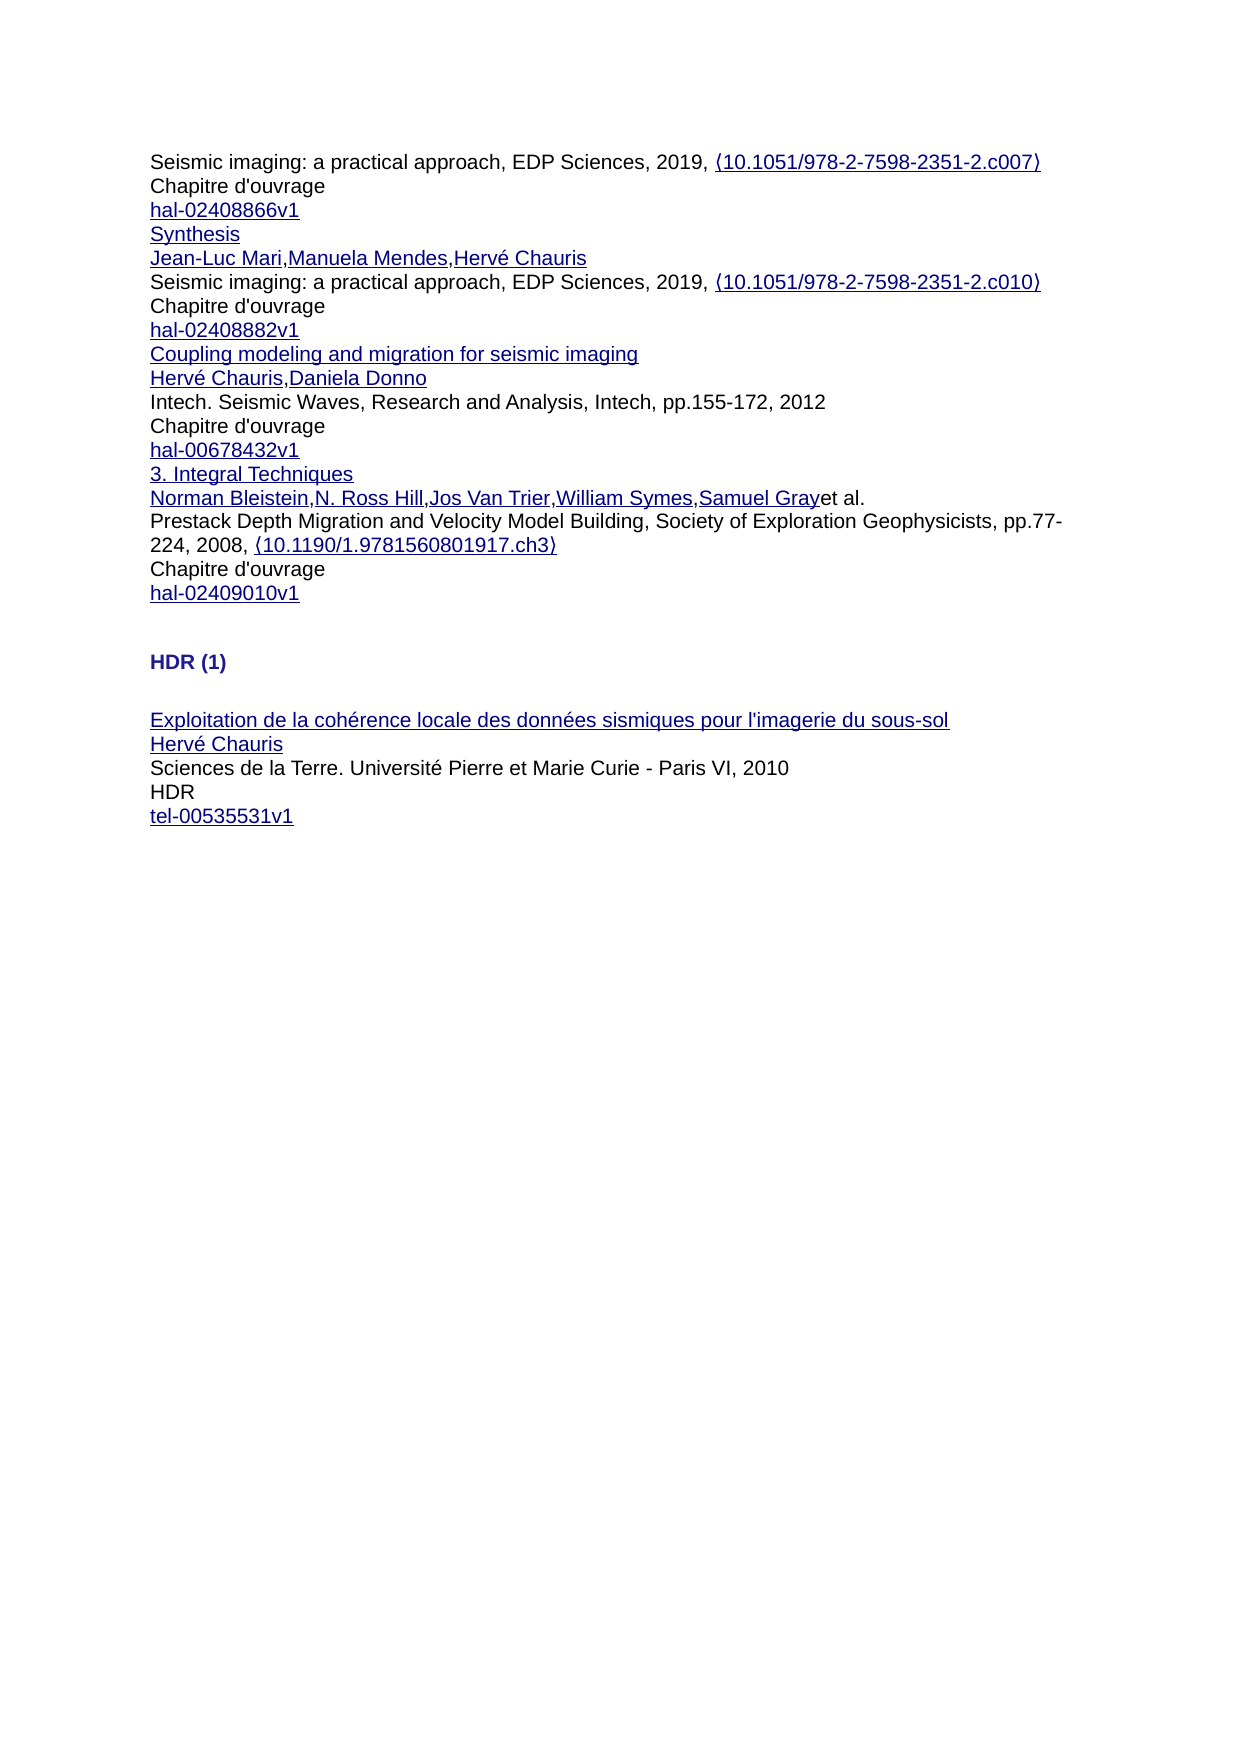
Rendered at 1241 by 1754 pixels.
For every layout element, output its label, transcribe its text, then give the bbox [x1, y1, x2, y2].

table_header Exploitation de la cohérence locale des données sismiques pour l'imagerie du sous-sol Hervé Chauris Sciences de la Terre. Université Pierre et Marie Curie - Paris VI, 2010 HDR tel-00535531v1 [150, 708, 1090, 828]
table_cell Coupling modeling and migration for seismic imaging Hervé Chauris,Daniela Donno Intech. Seismic Waves, Research and Analysis, Intech, pp.155-172, 2012 Chapitre d'ouvrage hal-00678432v1 [150, 342, 1090, 461]
table_cell Synthesis Jean-Luc Mari,Manuela Mendes,Hervé Chauris Seismic imaging: a practical approach, EDP Sciences, 2019, ⟨10.1051/978-2-7598-2351-2.c010⟩ Chapitre d'ouvrage hal-02408882v1 [150, 222, 1090, 342]
table_header Seismic imaging: a practical approach, EDP Sciences, 2019, ⟨10.1051/978-2-7598-2351-2.c007⟩ Chapitre d'ouvrage hal-02408866v1 [150, 150, 1090, 222]
table_cell 3. Integral Techniques Norman Bleistein,N. Ross Hill,Jos Van Trier,William Symes,Samuel Grayet al. Prestack Depth Migration and Velocity Model Building, Society of Exploration Geophysicists, pp.77-224, 2008, ⟨10.1190/1.9781560801917.ch3⟩ Chapitre d'ouvrage hal-02409010v1 [150, 461, 1090, 605]
subtitle HDR (1) [150, 650, 1090, 674]
